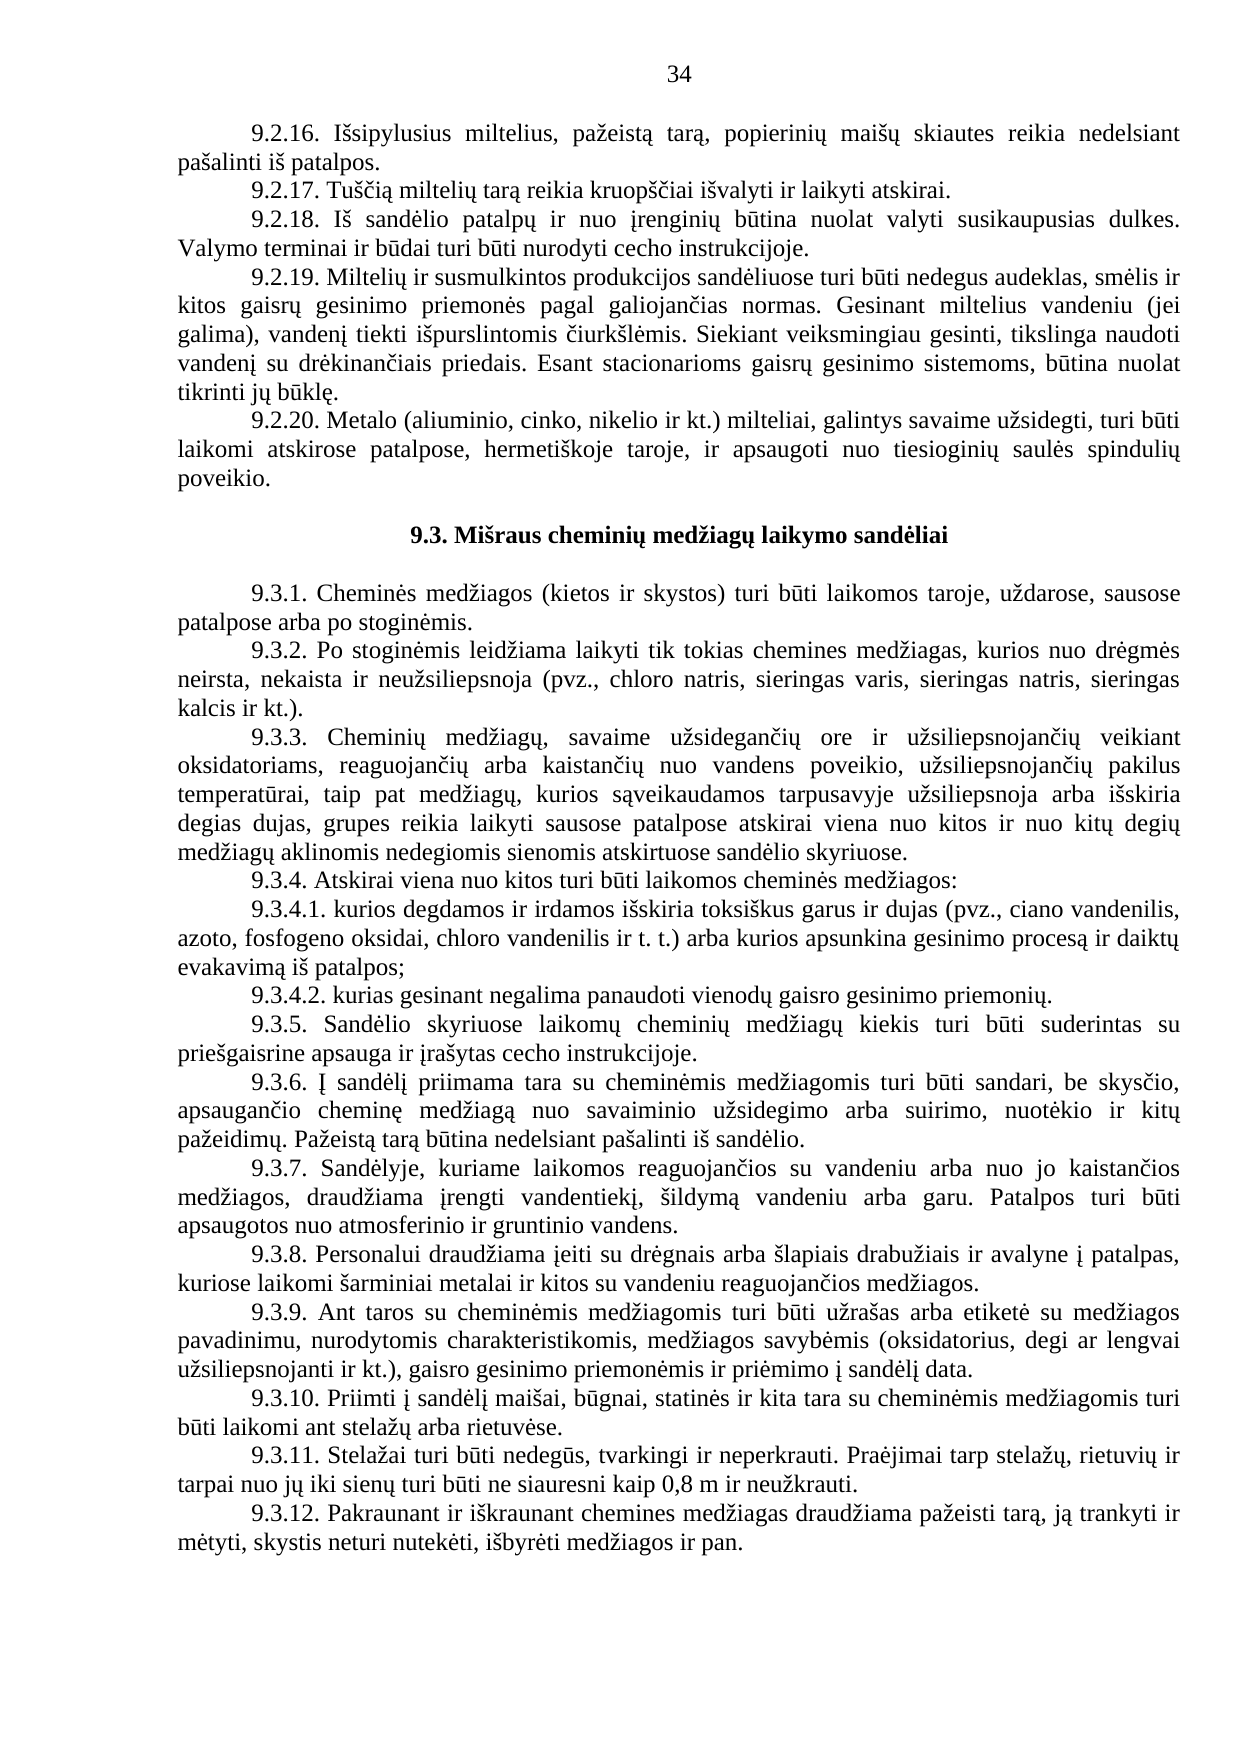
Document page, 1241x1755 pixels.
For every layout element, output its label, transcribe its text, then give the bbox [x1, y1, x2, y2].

text 9.3.2. Po stoginėmis leidžiama laikyti tik tokias chemines medžiagas, kurios nuo drėgmės neirsta, nekaista ir neužsiliepsnoja (pvz., chloro natris, sieringas varis, sieringas natris, sieringas kalcis ir kt.). [177, 636, 1181, 722]
text 9.3.12. Pakraunant ir iškraunant chemines medžiagas draudžiama pažeisti tarą, ją trankyti ir mėtyti, skystis neturi nutekėti, išbyrėti medžiagos ir pan. [177, 1498, 1181, 1556]
text 9.3.1. Cheminės medžiagos (kietos ir skystos) turi būti laikomos taroje, uždarose, sausose patalpose arba po stoginėmis. [177, 578, 1181, 636]
text 9.3.7. Sandėlyje, kuriame laikomos reaguojančios su vandeniu arba nuo jo kaistančios medžiagos, draudžiama įrengti vandentiekį, šildymą vandeniu arba garu. Patalpos turi būti apsaugotos nuo atmosferinio ir gruntinio vandens. [177, 1153, 1181, 1239]
text 9.3.3. Cheminių medžiagų, savaime užsidegančių ore ir užsiliepsnojančių veikiant oksidatoriams, reaguojančių arba kaistančių nuo vandens poveikio, užsiliepsnojančių pakilus temperatūrai, taip pat medžiagų, kurios sąveikaudamos tarpusavyje užsiliepsnoja arba išskiria degias dujas, grupes reikia laikyti sausose patalpose atskirai viena nuo kitos ir nuo kitų degių medžiagų aklinomis nedegiomis sienomis atskirtuose sandėlio skyriuose. [177, 722, 1181, 866]
text 9.3.11. Stelažai turi būti nedegūs, tvarkingi ir neperkrauti. Praėjimai tarp stelažų, rietuvių ir tarpai nuo jų iki sienų turi būti ne siauresni kaip 0,8 m ir neužkrauti. [177, 1441, 1181, 1498]
text 9.2.16. Išsipylusius miltelius, pažeistą tarą, popierinių maišų skiautes reikia nedelsiant pašalinti iš patalpos. [177, 118, 1181, 176]
text 9.3.4. Atskirai viena nuo kitos turi būti laikomos cheminės medžiagos: [177, 866, 1181, 894]
text 9.2.17. Tuščią miltelių tarą reikia kruopščiai išvalyti ir laikyti atskirai. [177, 176, 1181, 204]
text 9.2.20. Metalo (aliuminio, cinko, nikelio ir kt.) milteliai, galintys savaime užsidegti, turi būti laikomi atskirose patalpose, hermetiškoje taroje, ir apsaugoti nuo tiesioginių saulės spindulių poveikio. [177, 406, 1181, 492]
text 9.3.4.2. kurias gesinant negalima panaudoti vienodų gaisro gesinimo priemonių. [177, 981, 1181, 1009]
text 9.3.6. Į sandėlį priimama tara su cheminėmis medžiagomis turi būti sandari, be skysčio, apsaugančio cheminę medžiagą nuo savaiminio užsidegimo arba suirimo, nuotėkio ir kitų pažeidimų. Pažeistą tarą būtina nedelsiant pašalinti iš sandėlio. [177, 1067, 1181, 1153]
text 9.3. Mišraus cheminių medžiagų laikymo sandėliai [177, 521, 1181, 549]
text 9.2.19. Miltelių ir susmulkintos produkcijos sandėliuose turi būti nedegus audeklas, smėlis ir kitos gaisrų gesinimo priemonės pagal galiojančias normas. Gesinant miltelius vandeniu (jei galima), vandenį tiekti išpurslintomis čiurkšlėmis. Siekiant veiksmingiau gesinti, tikslinga naudoti vandenį su drėkinančiais priedais. Esant stacionarioms gaisrų gesinimo sistemoms, būtina nuolat tikrinti jų būklę. [177, 262, 1181, 406]
text 9.3.5. Sandėlio skyriuose laikomų cheminių medžiagų kiekis turi būti suderintas su priešgaisrine apsauga ir įrašytas cecho instrukcijoje. [177, 1009, 1181, 1067]
text 9.3.9. Ant taros su cheminėmis medžiagomis turi būti užrašas arba etiketė su medžiagos pavadinimu, nurodytomis charakteristikomis, medžiagos savybėmis (oksidatorius, degi ar lengvai užsiliepsnojanti ir kt.), gaisro gesinimo priemonėmis ir priėmimo į sandėlį data. [177, 1297, 1181, 1383]
text 9.2.18. Iš sandėlio patalpų ir nuo įrenginių būtina nuolat valyti susikaupusias dulkes. Valymo terminai ir būdai turi būti nurodyti cecho instrukcijoje. [177, 204, 1181, 262]
text 9.3.10. Priimti į sandėlį maišai, būgnai, statinės ir kita tara su cheminėmis medžiagomis turi būti laikomi ant stelažų arba rietuvėse. [177, 1383, 1181, 1441]
text 9.3.8. Personalui draudžiama įeiti su drėgnais arba šlapiais drabužiais ir avalyne į patalpas, kuriose laikomi šarminiai metalai ir kitos su vandeniu reaguojančios medžiagos. [177, 1239, 1181, 1297]
text 9.3.4.1. kurios degdamos ir irdamos išskiria toksiškus garus ir dujas (pvz., ciano vandenilis, azoto, fosfogeno oksidai, chloro vandenilis ir t. t.) arba kurios apsunkina gesinimo procesą ir daiktų evakavimą iš patalpos; [177, 894, 1181, 981]
